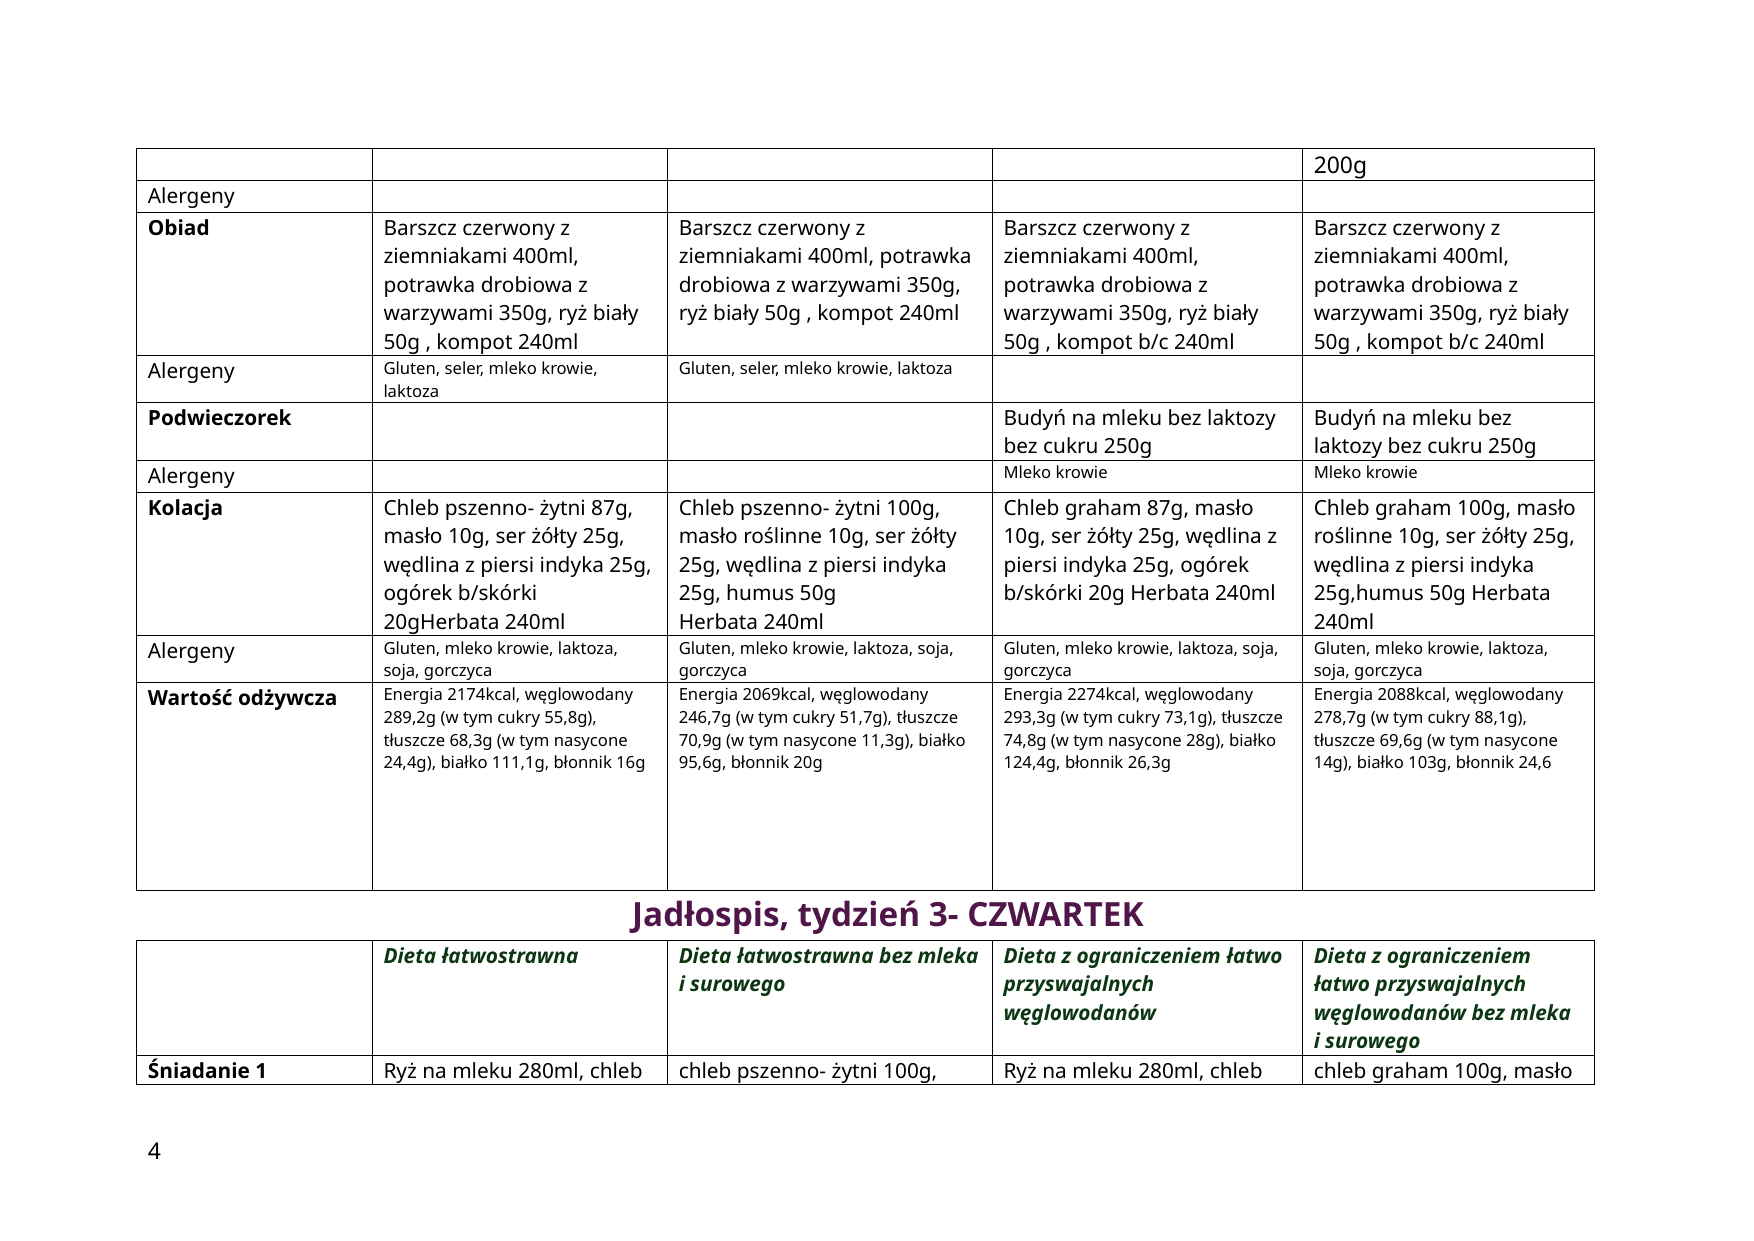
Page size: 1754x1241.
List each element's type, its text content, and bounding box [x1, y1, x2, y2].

table_cell Budyń na mleku bez laktozy bez cukru 250g [1303, 403, 1594, 460]
table_cell Alergeny [137, 636, 372, 682]
table_cell [993, 149, 1302, 180]
table_cell Alergeny [137, 356, 372, 402]
table_cell [668, 181, 992, 212]
table_cell Energia 2088kcal, węglowodany 278,7g (w tym cukry 88,1g), tłuszcze 69,6g (w tym nasycone 14g), białko 103g, błonnik 24,6 [1303, 683, 1594, 890]
table_cell Mleko krowie [993, 461, 1302, 492]
table_cell Alergeny [137, 181, 372, 212]
table_cell Barszcz czerwony z ziemniakami 400ml, potrawka drobiowa z warzywami 350g, ryż biały 50g , kompot 240ml [668, 213, 992, 355]
table_cell Ryż na mleku 280ml, chleb [373, 1056, 667, 1084]
table_cell Barszcz czerwony z ziemniakami 400ml, potrawka drobiowa z warzywami 350g, ryż biały 50g , kompot b/c 240ml [1303, 213, 1594, 355]
table_cell 200g [1303, 149, 1594, 180]
table_cell Ryż na mleku 280ml, chleb [993, 1056, 1302, 1084]
table_cell Energia 2174kcal, węglowodany 289,2g (w tym cukry 55,8g), tłuszcze 68,3g (w tym nasycone 24,4g), białko 111,1g, błonnik 16g [373, 683, 667, 890]
table_cell [668, 461, 992, 492]
table_header [137, 941, 372, 1055]
text Jadłospis, tydzień 3- CZWARTEK [148, 891, 1606, 937]
table_cell Alergeny [137, 461, 372, 492]
table_cell Wartość odżywcza [137, 683, 372, 890]
table_cell Gluten, mleko krowie, laktoza, soja, gorczyca [668, 636, 992, 682]
table_cell Barszcz czerwony z ziemniakami 400ml, potrawka drobiowa z warzywami 350g, ryż biały 50g , kompot 240ml [373, 213, 667, 355]
table_cell Kolacja [137, 493, 372, 635]
table_header Dieta z ograniczeniem łatwo przyswajalnych węglowodanów [993, 941, 1302, 1055]
table_cell Mleko krowie [1303, 461, 1594, 492]
table_cell [993, 181, 1302, 212]
table_header Dieta łatwostrawna bez mleka i surowego [668, 941, 992, 1055]
table_cell Gluten, mleko krowie, laktoza, soja, gorczyca [1303, 636, 1594, 682]
table_cell [373, 461, 667, 492]
table_cell Śniadanie 1 [137, 1056, 372, 1084]
table_cell [373, 149, 667, 180]
table_cell Obiad [137, 213, 372, 355]
table_header Dieta z ograniczeniem łatwo przyswajalnych węglowodanów bez mleka i surowego [1303, 941, 1594, 1055]
table_cell [993, 356, 1302, 402]
table_cell Chleb pszenno- żytni 100g, masło roślinne 10g, ser żółty 25g, wędlina z piersi indyka 25g, humus 50g Herbata 240ml [668, 493, 992, 635]
table_cell Chleb pszenno- żytni 87g, masło 10g, ser żółty 25g, wędlina z piersi indyka 25g, ogórek b/skórki 20gHerbata 240ml [373, 493, 667, 635]
table_cell Chleb graham 87g, masło 10g, ser żółty 25g, wędlina z piersi indyka 25g, ogórek b/skórki 20g Herbata 240ml [993, 493, 1302, 635]
table_cell [668, 403, 992, 460]
table_cell [373, 181, 667, 212]
table_cell Energia 2069kcal, węglowodany 246,7g (w tym cukry 51,7g), tłuszcze 70,9g (w tym nasycone 11,3g), białko 95,6g, błonnik 20g [668, 683, 992, 890]
table_cell [1303, 356, 1594, 402]
table_cell Gluten, seler, mleko krowie, laktoza [373, 356, 667, 402]
table_cell Chleb graham 100g, masło roślinne 10g, ser żółty 25g, wędlina z piersi indyka 25g,humus 50g Herbata 240ml [1303, 493, 1594, 635]
table_cell Budyń na mleku bez laktozy bez cukru 250g [993, 403, 1302, 460]
table_cell Gluten, mleko krowie, laktoza, soja, gorczyca [993, 636, 1302, 682]
table_cell Podwieczorek [137, 403, 372, 460]
table_cell [1303, 181, 1594, 212]
table_cell Barszcz czerwony z ziemniakami 400ml, potrawka drobiowa z warzywami 350g, ryż biały 50g , kompot b/c 240ml [993, 213, 1302, 355]
table_cell Energia 2274kcal, węglowodany 293,3g (w tym cukry 73,1g), tłuszcze 74,8g (w tym nasycone 28g), białko 124,4g, błonnik 26,3g [993, 683, 1302, 890]
table_header Dieta łatwostrawna [373, 941, 667, 1055]
table_cell chleb pszenno- żytni 100g, [668, 1056, 992, 1084]
table_cell [137, 149, 372, 180]
table_cell Gluten, seler, mleko krowie, laktoza [668, 356, 992, 402]
table_cell [668, 149, 992, 180]
table_cell [373, 403, 667, 460]
table_cell Gluten, mleko krowie, laktoza, soja, gorczyca [373, 636, 667, 682]
table_cell chleb graham 100g, masło [1303, 1056, 1594, 1084]
